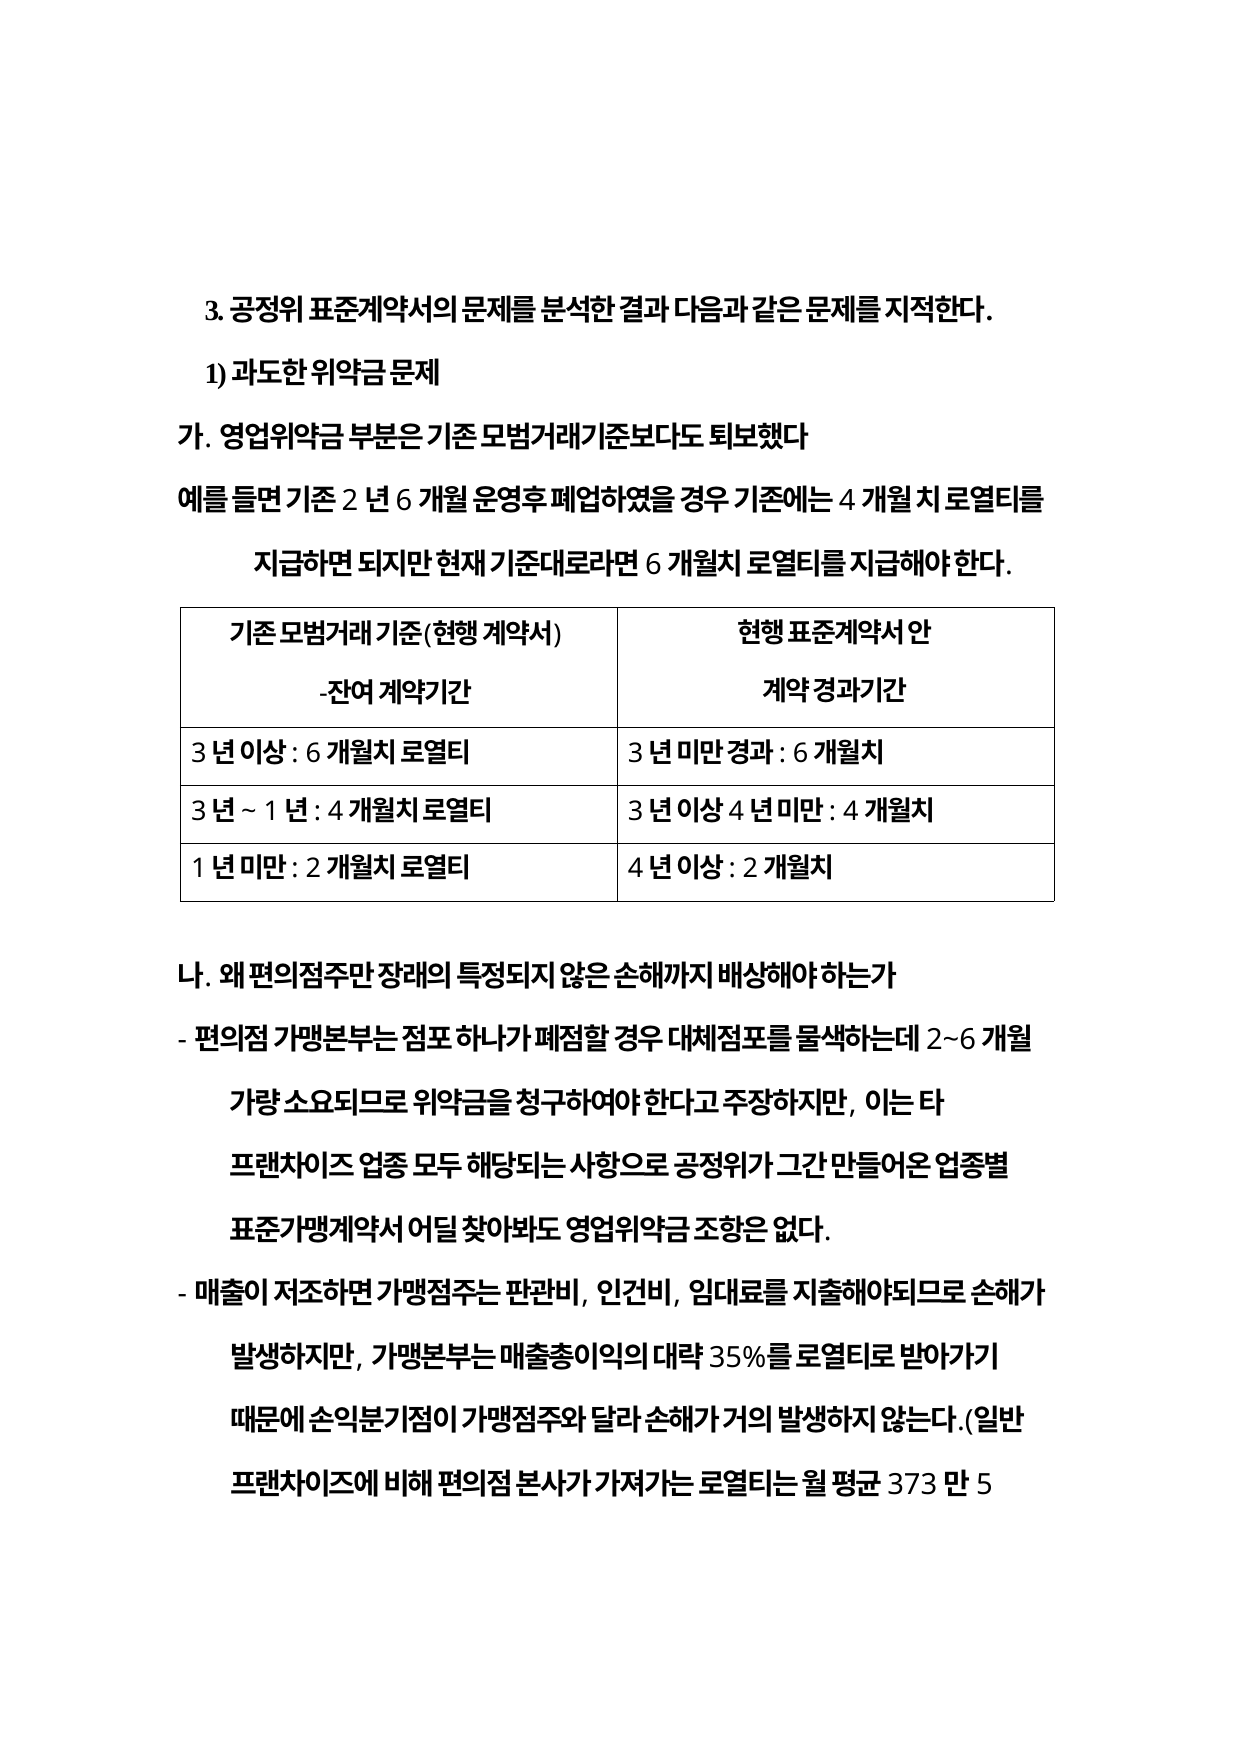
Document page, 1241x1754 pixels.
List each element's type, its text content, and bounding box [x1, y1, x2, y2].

table_cell 3년 미만 경과 : 6개월치 [618, 728, 1054, 785]
text 3. 공정위 표준계약서의 문제를 분석한 결과 다음과 같은 문제를 지적한다. [204, 287, 1063, 329]
table_cell 3년 ~ 1년 : 4개월치 로열티 [181, 786, 617, 843]
text 나. 왜 편의점주만 장래의 특정되지 않은 손해까지 배상해야 하는가 [177, 952, 1063, 994]
text - 편의점 가맹본부는 점포 하나가 폐점할 경우 대체점포를 물색하는데 2~6개월 가량 소요되므로 위약금을 청구하여야 한다고 주장하지만, 이는 타 프랜차이즈 업종 모두 해당되는 사항으로 공정위가 그간 만들어온 업종별 표준가맹계약서 어딜 찾아봐도 영업위약금 조항은 없다. [177, 1016, 1063, 1248]
table_header 현행 표준계약서 안 계약 경과기간 [618, 608, 1054, 727]
table_header 기존 모범거래 기준(현행 계약서) -잔여 계약기간 [181, 608, 617, 727]
table_cell 1년 미만 : 2개월치 로열티 [181, 844, 617, 901]
text - 매출이 저조하면 가맹점주는 판관비, 인건비, 임대료를 지출해야되므로 손해가 발생하지만, 가맹본부는 매출총이익의 대략 35%를 로열티로 받아가기 때문에 손익분기점이 가맹점주와 달라 손해가 거의 발생하지 않는다.(일반 프랜차이즈에 비해 편의점 본사가 가져가는 로열티는 월 평균 373만5 [177, 1270, 1063, 1503]
text 예를 들면 기존 2년 6개월 운영후 폐업하였을 경우 기존에는 4개월 치 로열티를 지급하면 되지만 현재 기준대로라면 6개월치 로열티를 지급해야 한다. [177, 477, 1063, 583]
table_cell 3년 이상 4년 미만 : 4개월치 [618, 786, 1054, 843]
text 가. 영업위약금 부분은 기존 모범거래기준보다도 퇴보했다 [177, 413, 1063, 456]
text 1) 과도한 위약금 문제 [204, 350, 1063, 392]
table_cell 4년 이상 : 2개월치 [618, 844, 1054, 901]
table_cell 3년 이상 : 6개월치 로열티 [181, 728, 617, 785]
